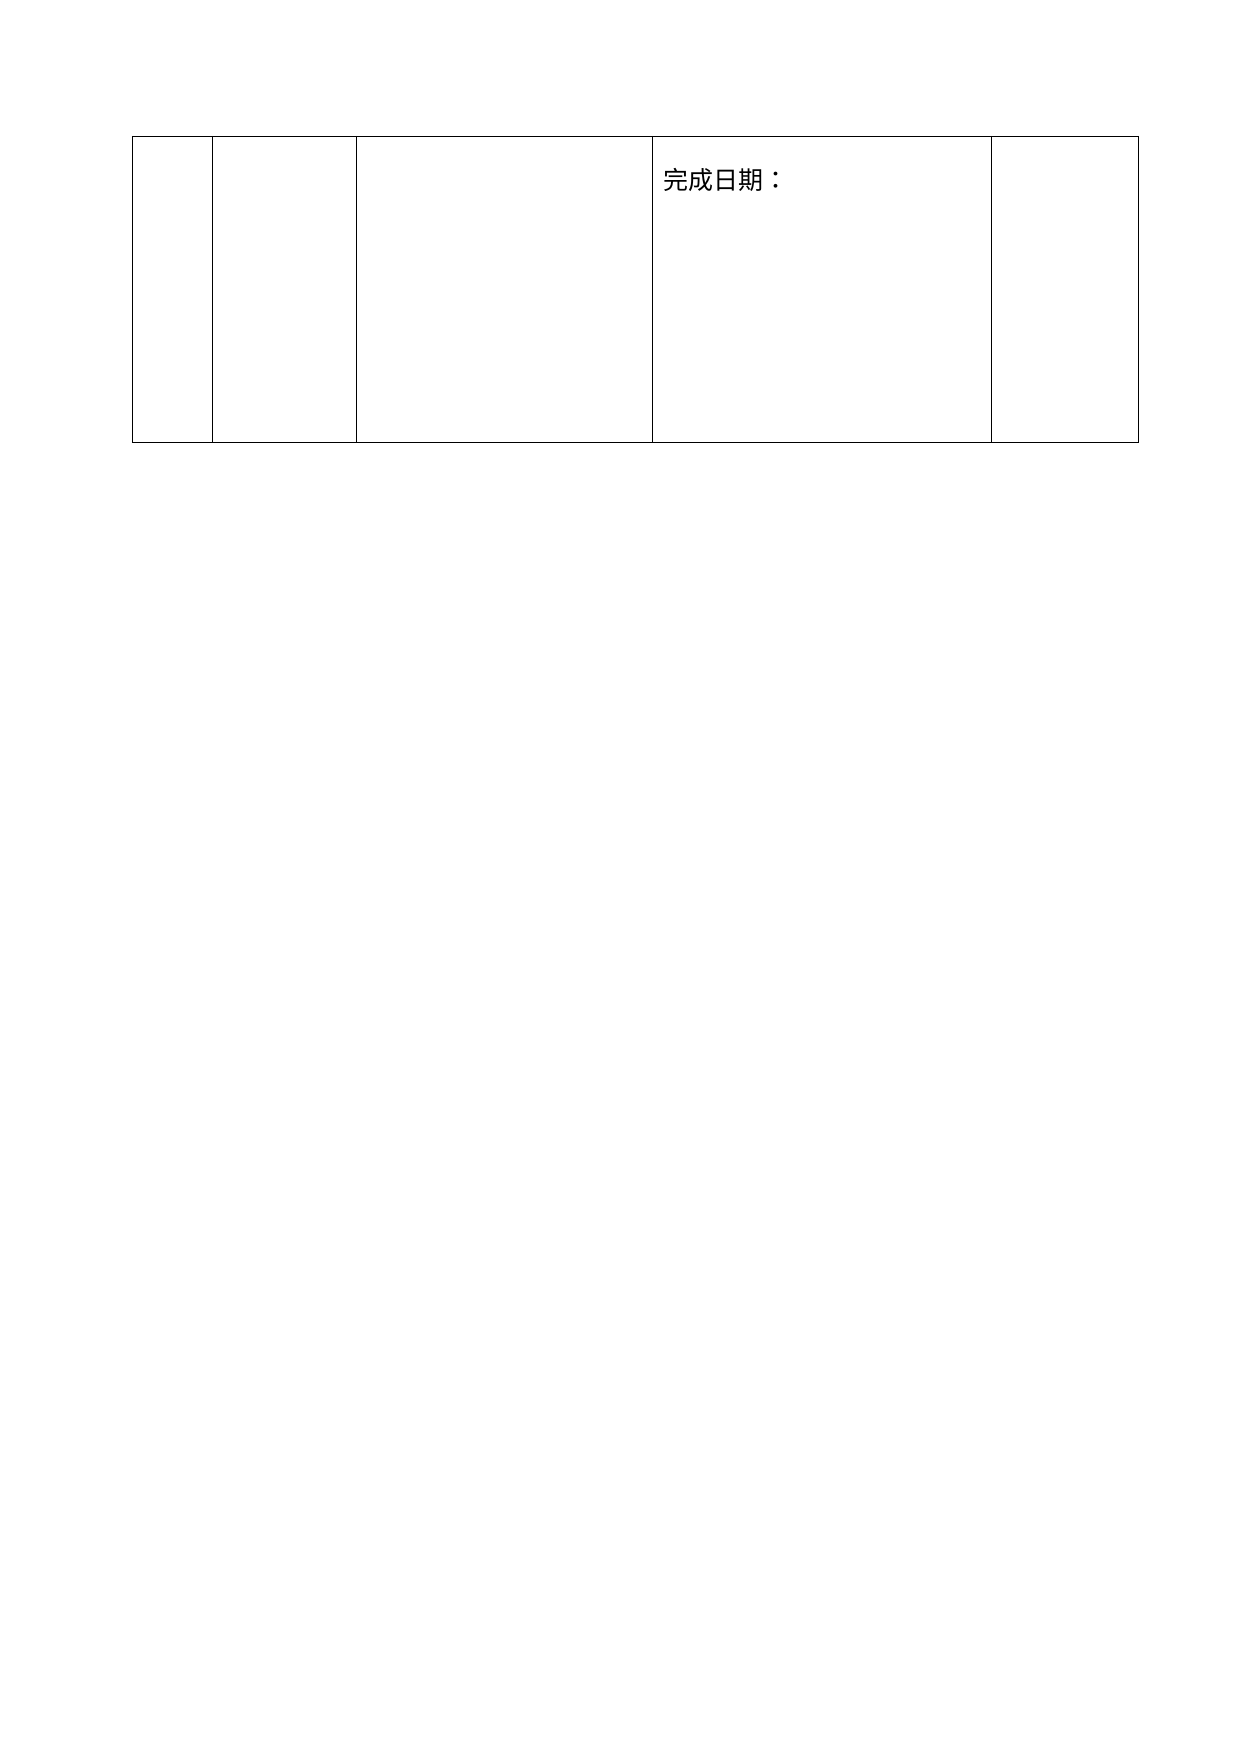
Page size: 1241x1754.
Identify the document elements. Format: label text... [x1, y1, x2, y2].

table_cell [213, 137, 356, 442]
table_cell [992, 137, 1138, 442]
table_cell [357, 137, 652, 442]
table_cell [133, 137, 212, 442]
table_cell 完成日期： [653, 137, 991, 442]
